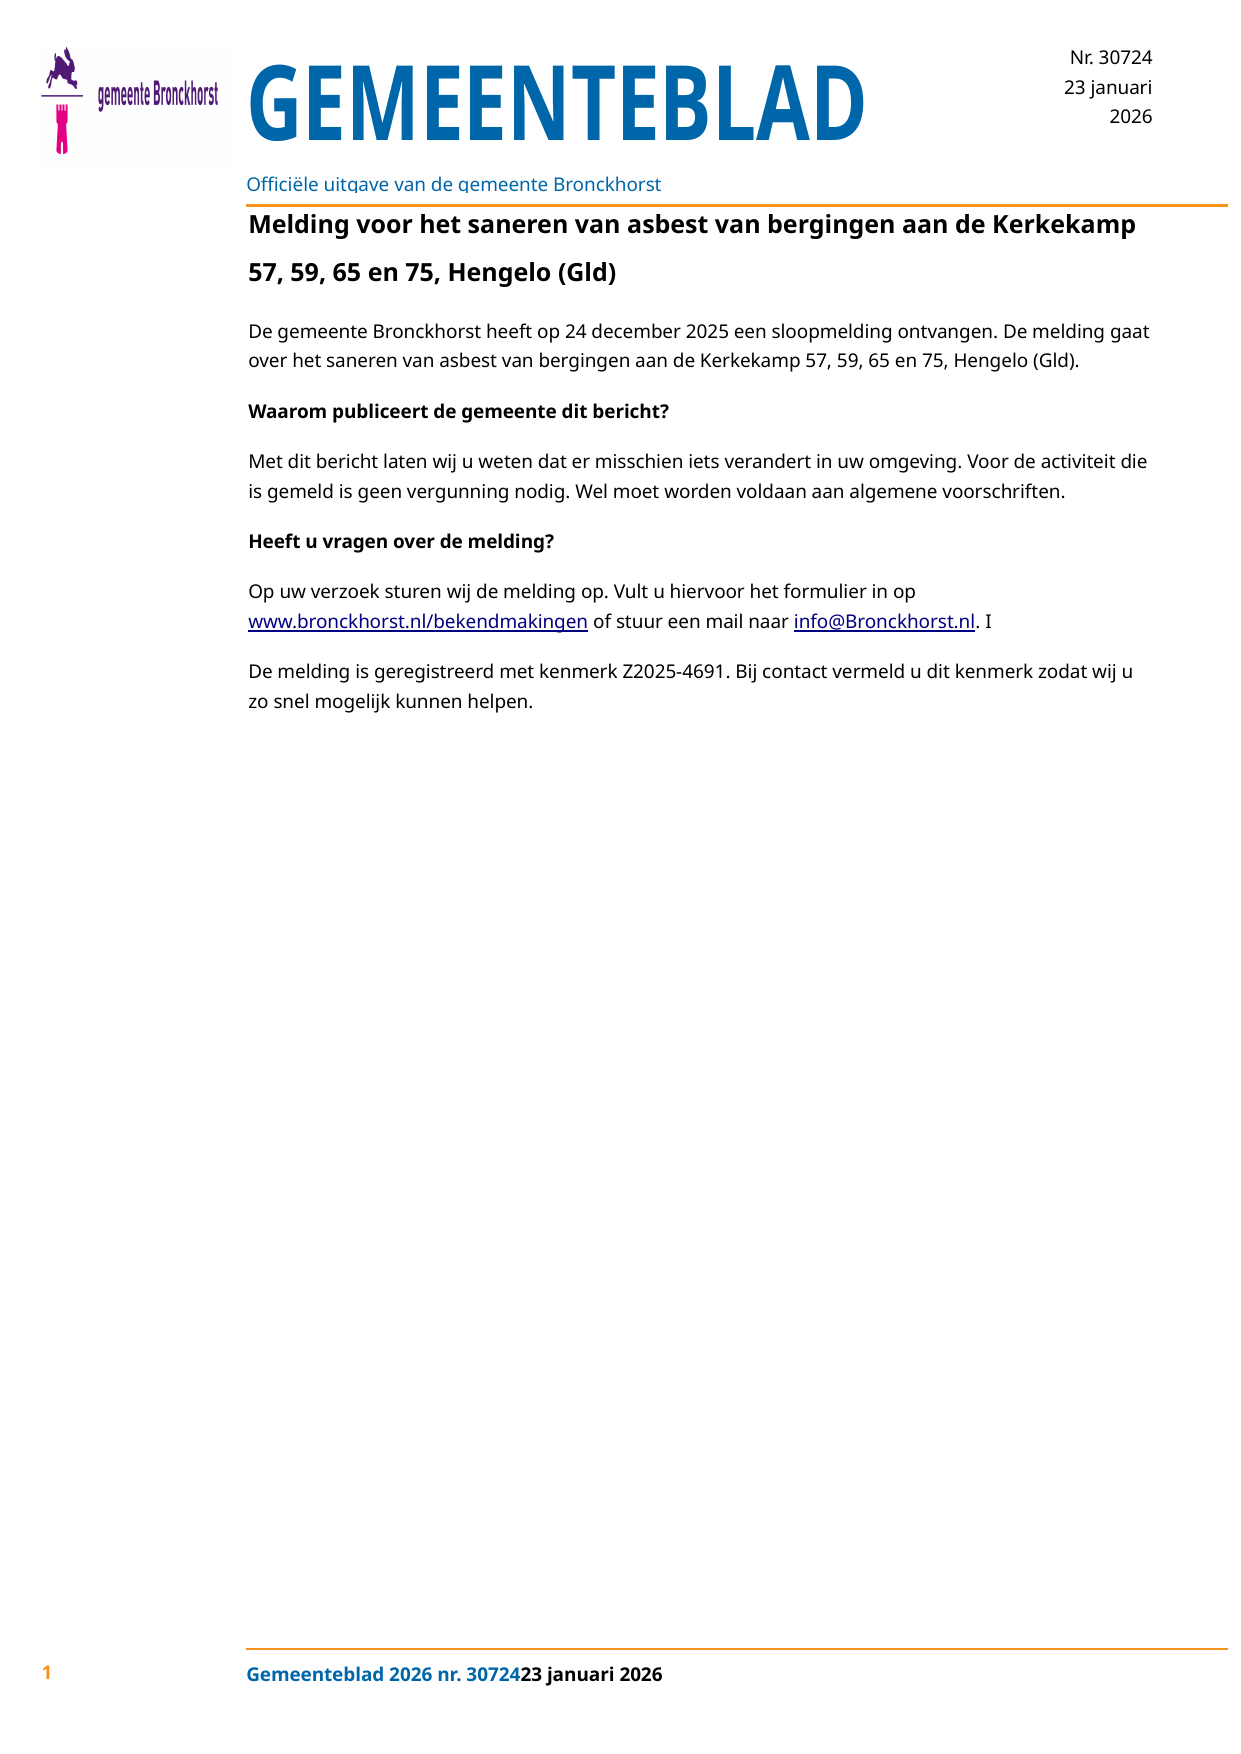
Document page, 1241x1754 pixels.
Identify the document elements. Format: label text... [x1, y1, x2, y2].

text Heeft u vragen over de melding? [248, 528, 1152, 554]
text De gemeente Bronckhorst heeft op 24 december 2025 een sloopmelding ontvangen. De melding gaat over het saneren van asbest van bergingen aan de Kerkekamp 57, 59, 65 en 75, Hengelo (Gld). [248, 318, 1152, 373]
text Waarom publiceert de gemeente dit bericht? [248, 398, 1152, 424]
text De melding is geregistreerd met kenmerk Z2025-4691. Bij contact vermeld u dit kenmerk zodat wij u zo snel mogelijk kunnen helpen. [248, 659, 1152, 714]
text Op uw verzoek sturen wij de melding op. Vult u hiervoor het formulier in op www.bronckhorst.nl/bekendmakingen of stuur een mail naar info@Bronckhorst.nl. I [248, 579, 1152, 634]
text Melding voor het saneren van asbest van bergingen aan de Kerkekamp 57, 59, 65 en 75, Hengelo (Gld) [248, 207, 1152, 288]
text Met dit bericht laten wij u weten dat er misschien iets verandert in uw omgeving. Voor de activiteit die is gemeld is geen vergunning nodig. Wel moet worden voldaan aan algemene voorschriften. [248, 448, 1152, 504]
picture [41, 47, 231, 172]
